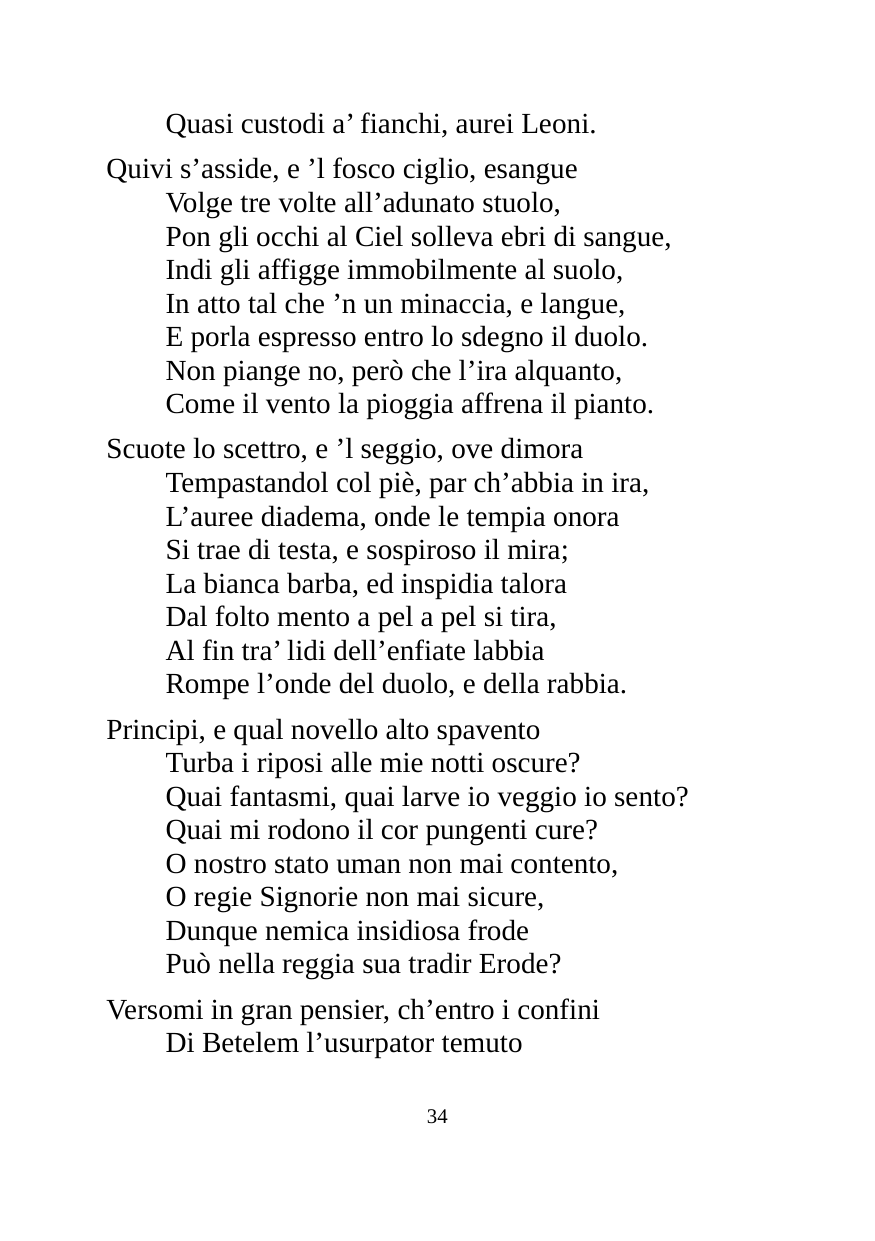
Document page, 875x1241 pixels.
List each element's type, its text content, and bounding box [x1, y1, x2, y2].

text L’auree diadema, onde le tempia onora [106, 499, 768, 532]
text Quasi custodi a’ fianchi, aurei Leoni. [106, 106, 768, 140]
text Dunque nemica insidiosa frode [106, 913, 768, 947]
text Di Betelem l’usurpator temuto [106, 1025, 768, 1059]
text O nostro stato uman non mai contento, [106, 846, 768, 879]
text Può nella reggia sua tradir Erode? [106, 947, 768, 980]
text La bianca barba, ed inspidia talora [106, 566, 768, 599]
text O regie Signorie non mai sicure, [106, 879, 768, 913]
text Principi, e qual novello alto spavento [106, 712, 768, 745]
text Quivi s’asside, e ’l fosco ciglio, esangue [106, 152, 768, 185]
text Volge tre volte all’adunato stuolo, [106, 185, 768, 219]
text In atto tal che ’n un minaccia, e langue, [106, 286, 768, 319]
text Tempastandol col piè, par ch’abbia in ira, [106, 465, 768, 499]
text Non piange no, però che l’ira alquanto, [106, 353, 768, 386]
text Dal folto mento a pel a pel si tira, [106, 599, 768, 633]
text Quai mi rodono il cor pungenti cure? [106, 812, 768, 846]
text Versomi in gran pensier, ch’entro i confini [106, 992, 768, 1025]
text Rompe l’onde del duolo, e della rabbia. [106, 666, 768, 700]
text Come il vento la pioggia affrena il pianto. [106, 386, 768, 420]
text E porla espresso entro lo sdegno il duolo. [106, 319, 768, 353]
text Si trae di testa, e sospiroso il mira; [106, 532, 768, 566]
text Al fin tra’ lidi dell’enfiate labbia [106, 633, 768, 666]
text Scuote lo scettro, e ’l seggio, ove dimora [106, 432, 768, 465]
text Turba i riposi alle mie notti oscure? [106, 745, 768, 779]
text Pon gli occhi al Ciel solleva ebri di sangue, [106, 219, 768, 252]
text Indi gli affigge immobilmente al suolo, [106, 252, 768, 286]
text Quai fantasmi, quai larve io veggio io sento? [106, 779, 768, 812]
